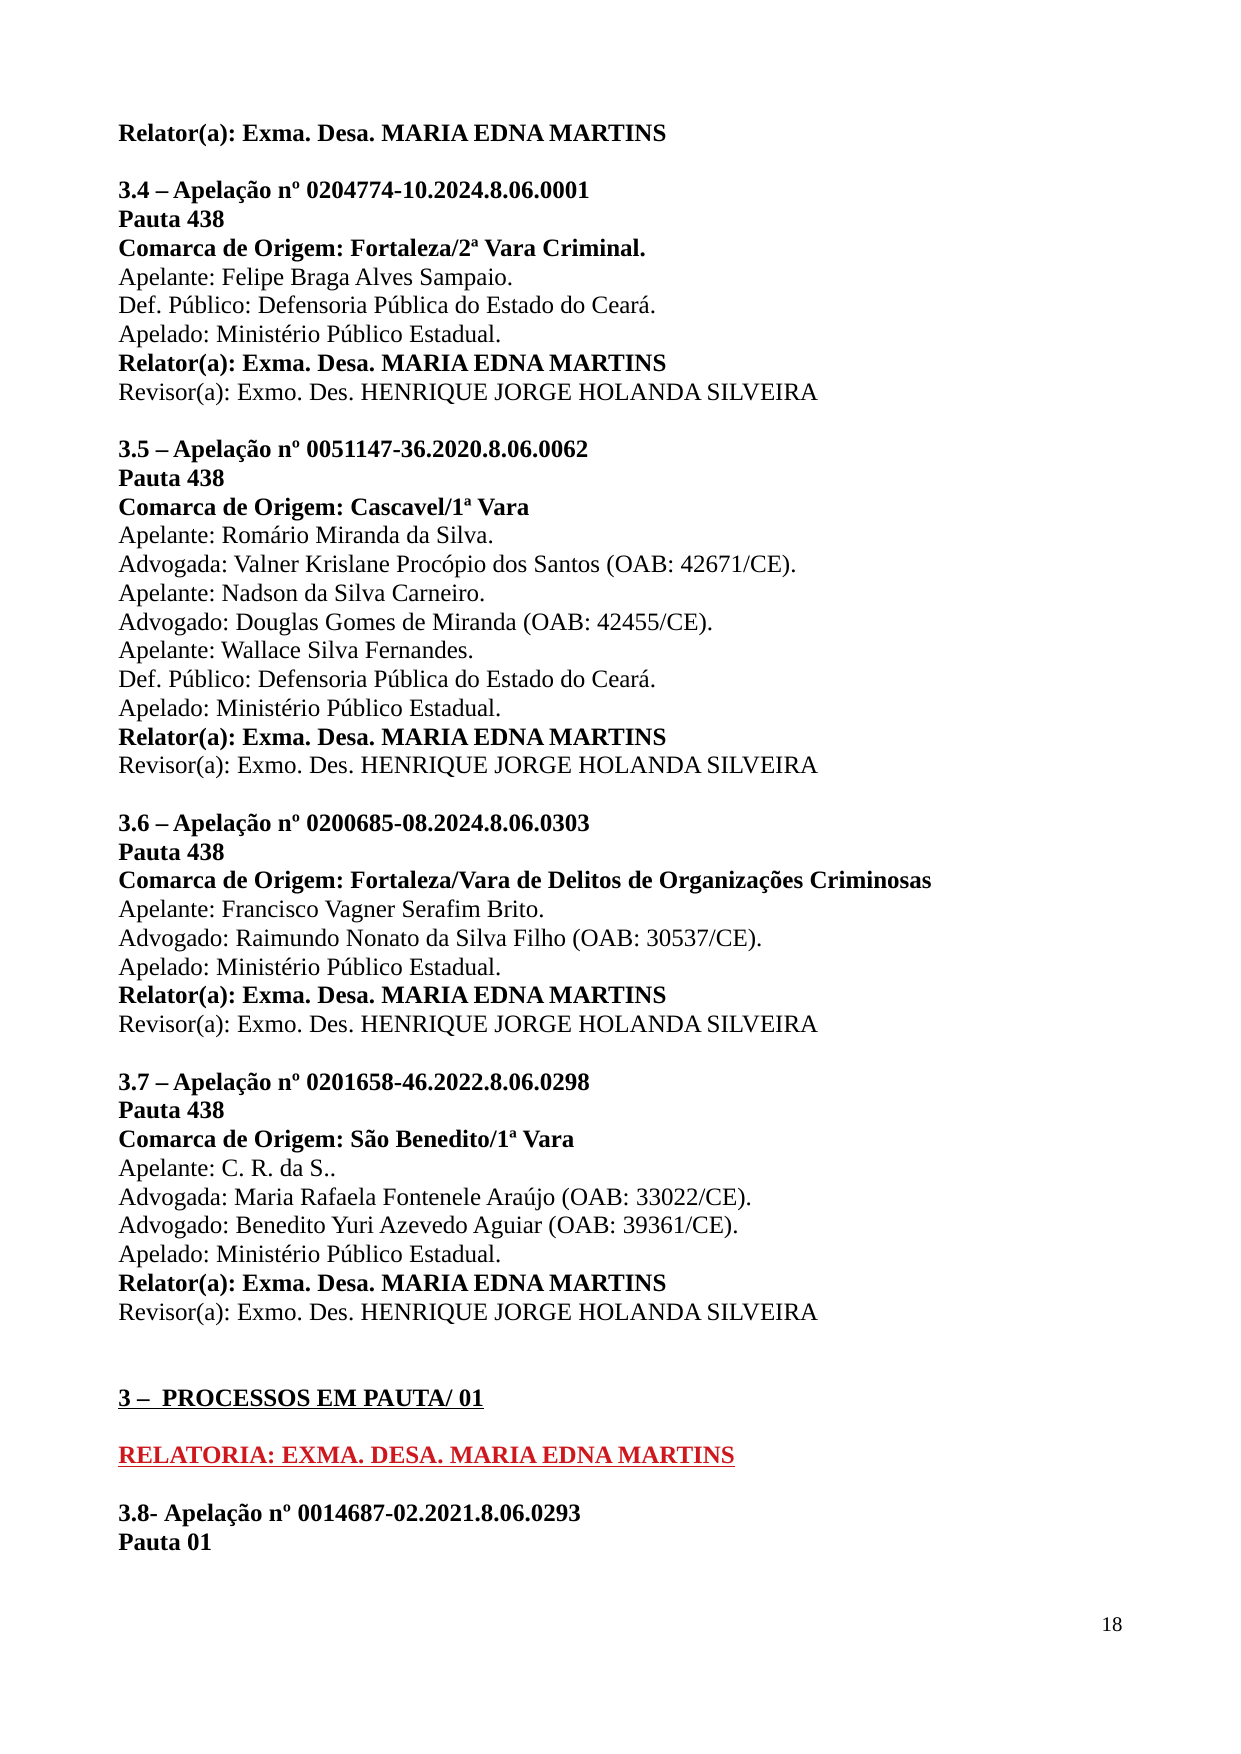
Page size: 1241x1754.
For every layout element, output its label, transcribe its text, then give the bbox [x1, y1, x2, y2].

text 3.4 – Apelação nº 0204774-10.2024.8.06.0001 [118, 176, 1122, 204]
text Revisor(a): Exmo. Des. HENRIQUE JORGE HOLANDA SILVEIRA [118, 1009, 1122, 1038]
text Def. Público: Defensoria Pública do Estado do Ceará. [118, 664, 1122, 693]
text Pauta 438 [118, 1096, 1122, 1124]
text Revisor(a): Exmo. Des. HENRIQUE JORGE HOLANDA SILVEIRA [118, 751, 1122, 779]
text Pauta 438 [118, 204, 1122, 233]
text Relator(a): Exma. Desa. MARIA EDNA MARTINS [118, 1268, 1122, 1297]
text Comarca de Origem: Fortaleza/Vara de Delitos de Organizações Criminosas [118, 866, 1122, 894]
text Apelado: Ministério Público Estadual. [118, 693, 1122, 722]
text 3.8- Apelação nº 0014687-02.2021.8.06.0293 [118, 1498, 1122, 1527]
text Comarca de Origem: São Benedito/1ª Vara [118, 1124, 1122, 1153]
text Apelante: Felipe Braga Alves Sampaio. [118, 262, 1122, 291]
text Pauta 438 [118, 463, 1122, 492]
text Def. Público: Defensoria Pública do Estado do Ceará. [118, 291, 1122, 319]
text 3.7 – Apelação nº 0201658-46.2022.8.06.0298 [118, 1067, 1122, 1096]
text Apelante: Nadson da Silva Carneiro. [118, 578, 1122, 607]
text Revisor(a): Exmo. Des. HENRIQUE JORGE HOLANDA SILVEIRA [118, 1297, 1122, 1326]
text Advogado: Raimundo Nonato da Silva Filho (OAB: 30537/CE). [118, 923, 1122, 952]
text Apelado: Ministério Público Estadual. [118, 319, 1122, 348]
text 3.6 – Apelação nº 0200685-08.2024.8.06.0303 [118, 808, 1122, 837]
text Advogado: Benedito Yuri Azevedo Aguiar (OAB: 39361/CE). [118, 1211, 1122, 1239]
text 3.5 – Apelação nº 0051147-36.2020.8.06.0062 [118, 434, 1122, 463]
text Relator(a): Exma. Desa. MARIA EDNA MARTINS [118, 348, 1122, 377]
text Pauta 01 [118, 1527, 1122, 1556]
text Comarca de Origem: Fortaleza/2ª Vara Criminal. [118, 233, 1122, 262]
text Apelante: Wallace Silva Fernandes. [118, 636, 1122, 664]
text Apelante: Francisco Vagner Serafim Brito. [118, 894, 1122, 923]
text Comarca de Origem: Cascavel/1ª Vara [118, 492, 1122, 521]
text Relator(a): Exma. Desa. MARIA EDNA MARTINS [118, 722, 1122, 751]
text Relator(a): Exma. Desa. MARIA EDNA MARTINS [118, 118, 1122, 147]
text Apelante: Romário Miranda da Silva. [118, 521, 1122, 549]
text Relator(a): Exma. Desa. MARIA EDNA MARTINS [118, 981, 1122, 1009]
text Revisor(a): Exmo. Des. HENRIQUE JORGE HOLANDA SILVEIRA [118, 377, 1122, 406]
text Pauta 438 [118, 837, 1122, 866]
text 3 – PROCESSOS EM PAUTA/ 01 [118, 1383, 1122, 1412]
text Apelante: C. R. da S.. [118, 1153, 1122, 1182]
text Apelado: Ministério Público Estadual. [118, 952, 1122, 981]
text Apelado: Ministério Público Estadual. [118, 1239, 1122, 1268]
text Advogada: Maria Rafaela Fontenele Araújo (OAB: 33022/CE). [118, 1182, 1122, 1211]
text Advogada: Valner Krislane Procópio dos Santos (OAB: 42671/CE). [118, 549, 1122, 578]
text Advogado: Douglas Gomes de Miranda (OAB: 42455/CE). [118, 607, 1122, 636]
text RELATORIA: EXMA. DESA. MARIA EDNA MARTINS [118, 1441, 1122, 1469]
